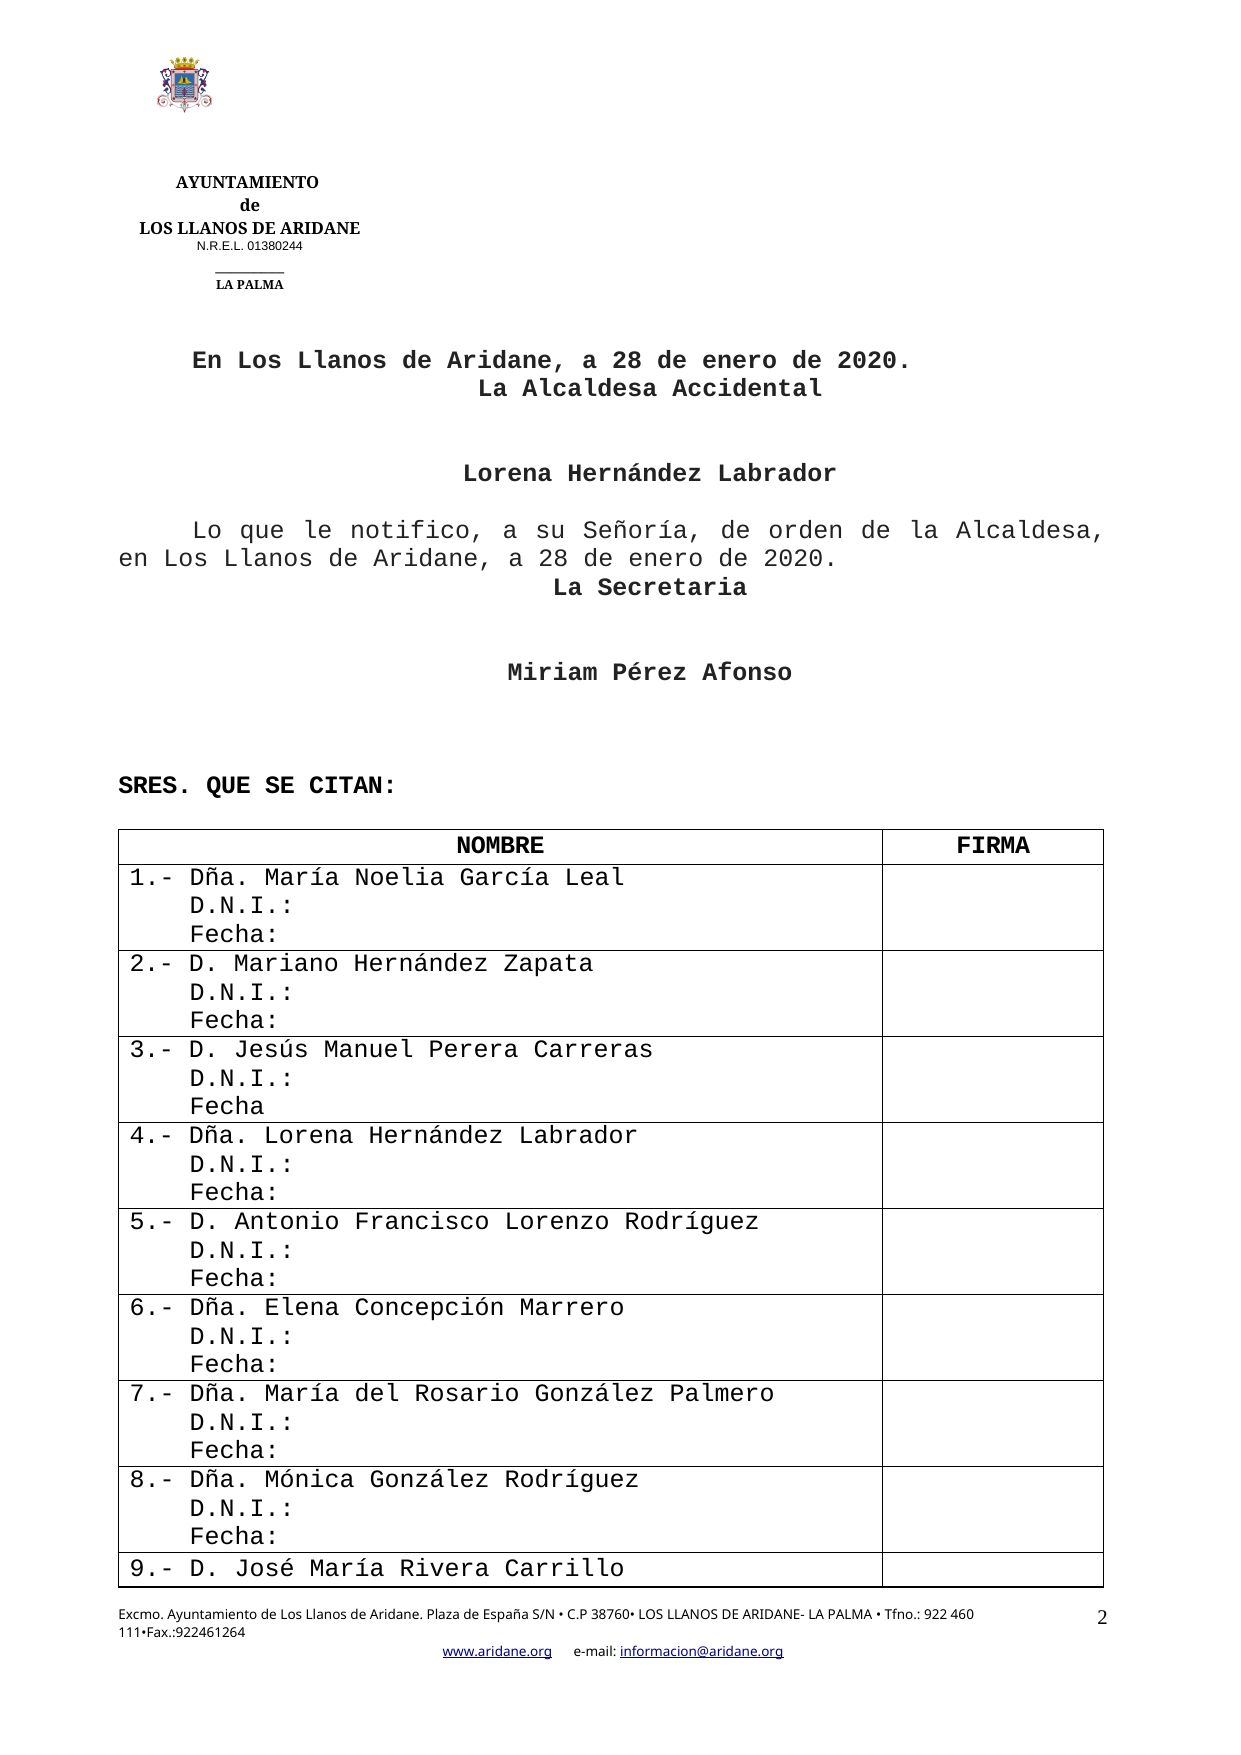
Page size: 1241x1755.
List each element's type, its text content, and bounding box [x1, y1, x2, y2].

subtitle SRES. QUE SE CITAN: [118, 773, 1107, 801]
table_cell 3.- D. Jesús Manuel Perera Carreras D.N.I.: Fecha [119, 1037, 882, 1122]
table_cell [883, 1381, 1103, 1466]
table_cell 8.- Dña. Mónica González Rodríguez D.N.I.: Fecha: [119, 1467, 882, 1552]
text Miriam Pérez Afonso [118, 659, 1107, 688]
text La Secretaria [118, 574, 1107, 603]
table_cell [883, 1467, 1103, 1552]
text La Alcaldesa Accidental [118, 376, 1107, 404]
table_cell 5.- D. Antonio Francisco Lorenzo Rodríguez D.N.I.: Fecha: [119, 1209, 882, 1294]
table_cell [883, 1295, 1103, 1380]
table_cell 4.- Dña. Lorena Hernández Labrador D.N.I.: Fecha: [119, 1123, 882, 1208]
table_cell 6.- Dña. Elena Concepción Marrero D.N.I.: Fecha: [119, 1295, 882, 1380]
table_cell [883, 1553, 1103, 1586]
table_header FIRMA [883, 830, 1103, 864]
text Lorena Hernández Labrador [118, 461, 1107, 489]
table_cell 9.- D. José María Rivera Carrillo [119, 1553, 882, 1586]
text En Los Llanos de Aridane, a 28 de enero de 2020. [118, 348, 1107, 376]
table_cell [883, 951, 1103, 1036]
table_header NOMBRE [119, 830, 882, 864]
text Lo que le notifico, a su Señoría, de orden de la Alcaldesa, en Los Llanos de Aridane, a 28 de enero de 2020. [118, 518, 1107, 574]
table_cell 1.- Dña. María Noelia García Leal D.N.I.: Fecha: [119, 865, 882, 950]
table_cell [883, 1123, 1103, 1208]
table_cell [883, 865, 1103, 950]
table_cell [883, 1209, 1103, 1294]
table_cell 7.- Dña. María del Rosario González Palmero D.N.I.: Fecha: [119, 1381, 882, 1466]
table_cell [883, 1037, 1103, 1122]
table_cell 2.- D. Mariano Hernández Zapata D.N.I.: Fecha: [119, 951, 882, 1036]
